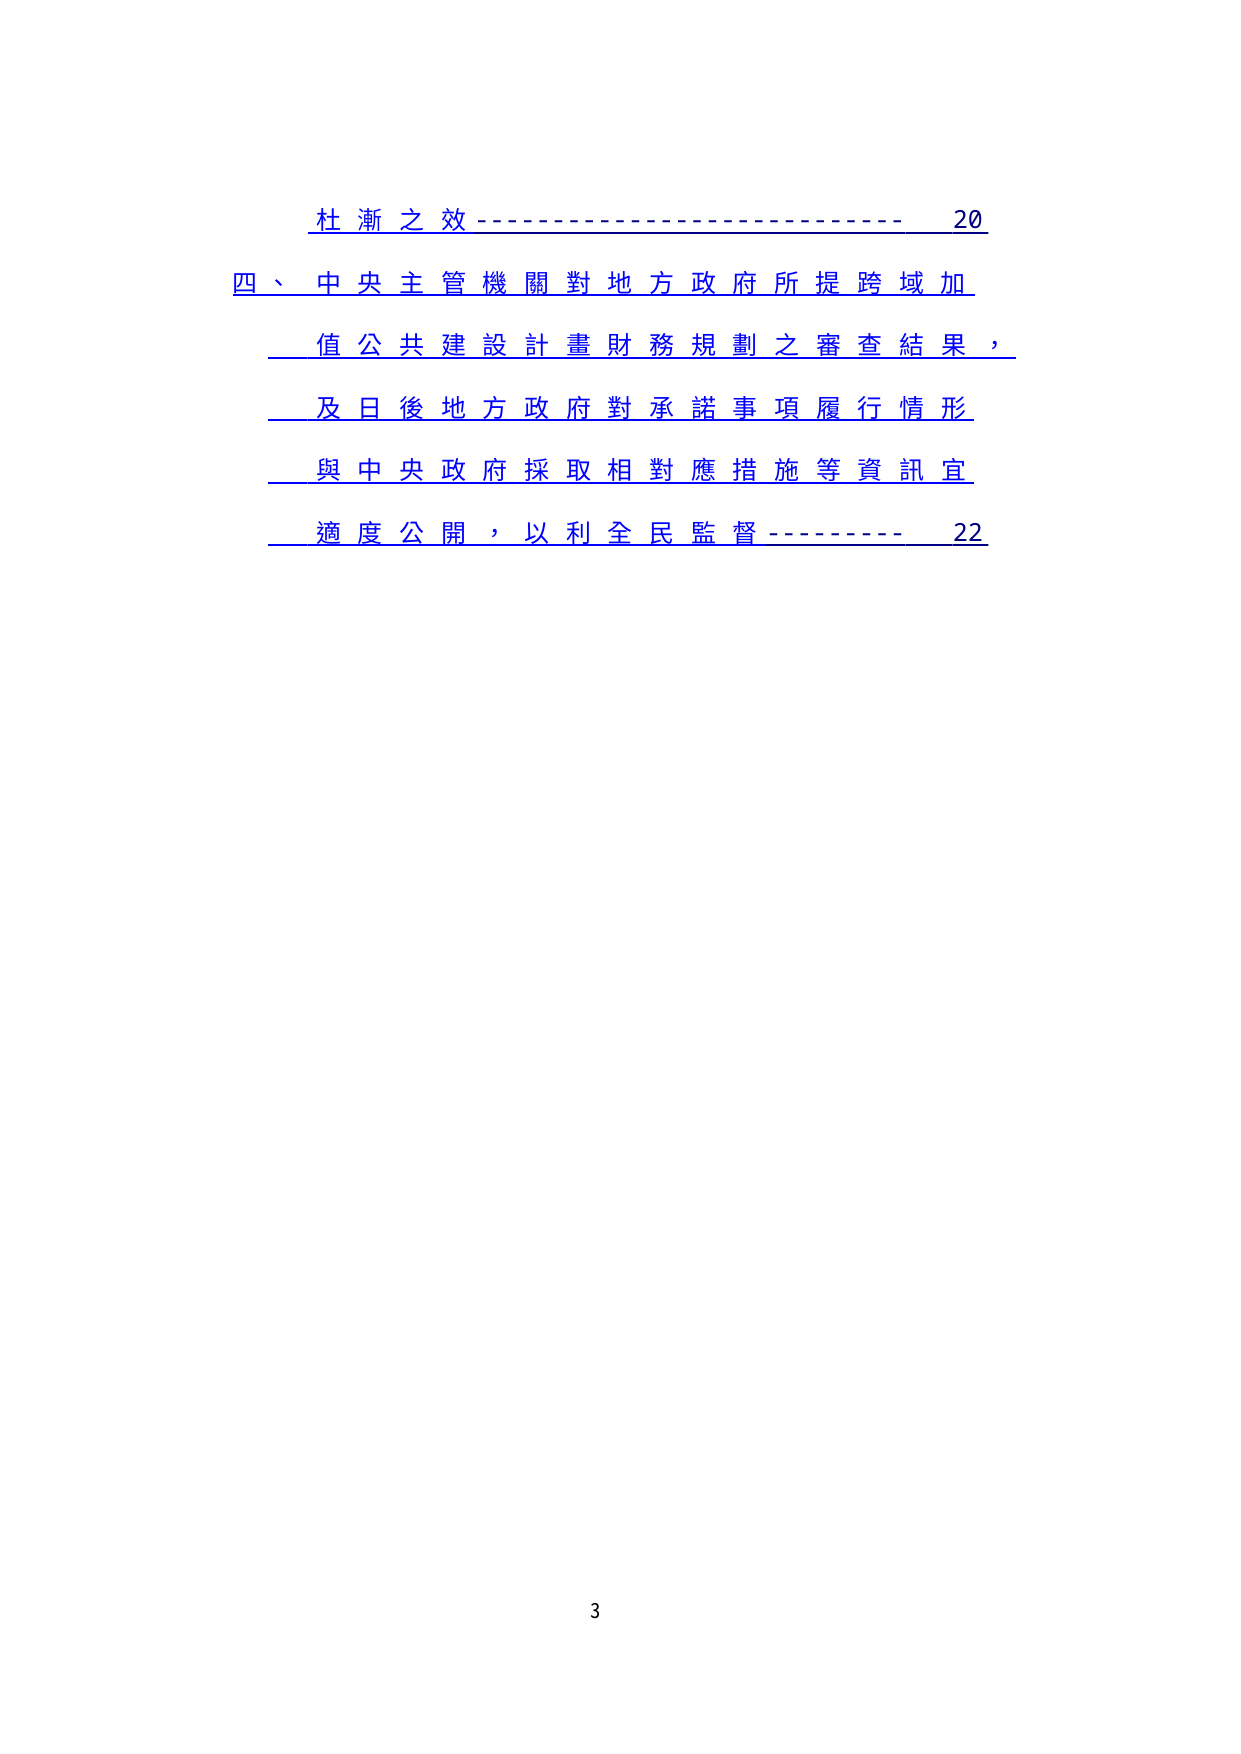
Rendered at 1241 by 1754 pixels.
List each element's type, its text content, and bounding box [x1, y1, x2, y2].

text 四、中央主管機關對地方政府所提跨域加值公共建設計畫財務規劃之審查結果，及日後地方政府對承諾事項履行情形與中央政府採取相對應措施等資訊宜適度公開，以利全民監督 22 [222, 240, 988, 552]
text 杜漸之效 20 [222, 177, 988, 240]
